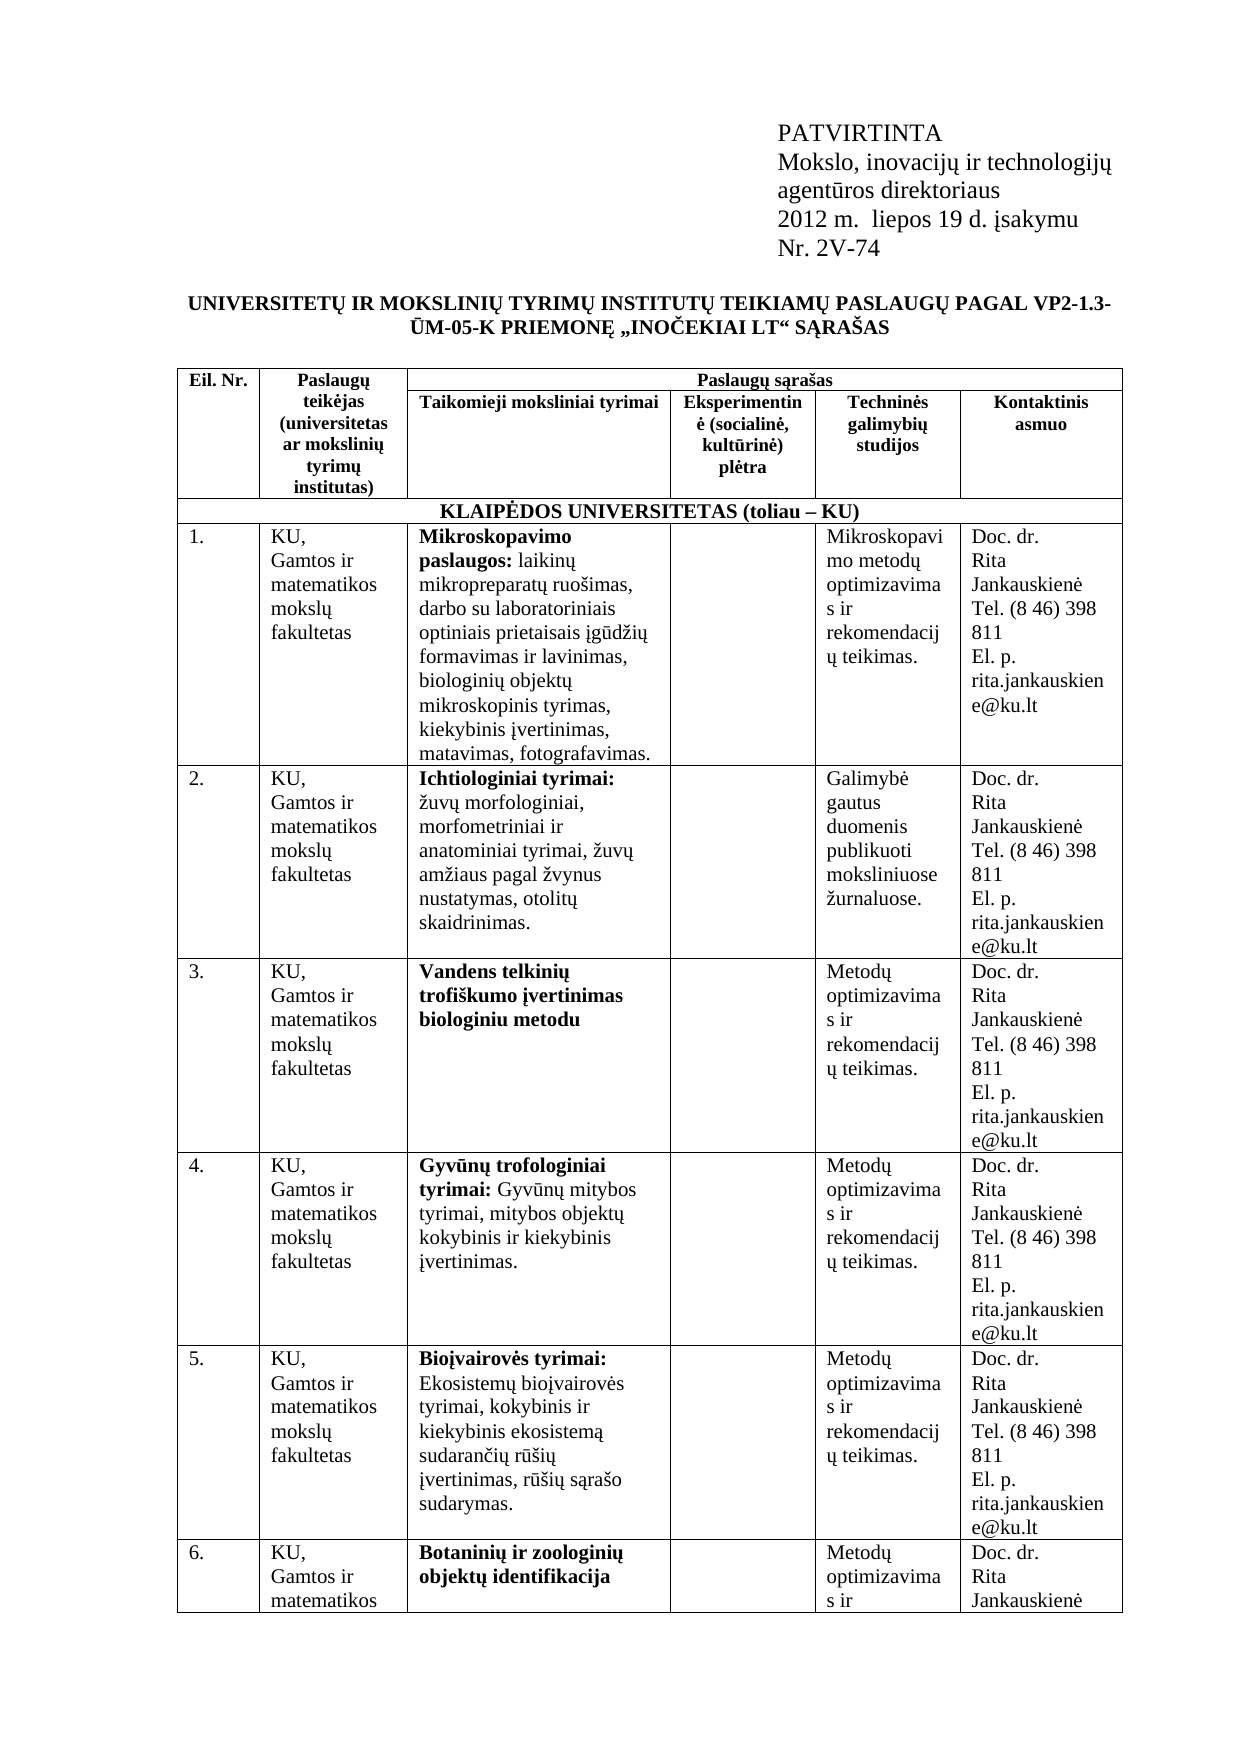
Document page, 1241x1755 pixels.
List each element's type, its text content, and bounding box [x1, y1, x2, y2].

table_cell [671, 1346, 815, 1539]
table_cell Mikroskopavimo paslaugos: laikinų mikropreparatų ruošimas, darbo su laboratoriniais optiniais prietaisais įgūdžių formavimas ir lavinimas, biologinių objektų mikroskopinis tyrimas, kiekybinis įvertinimas, matavimas, fotografavimas. [408, 524, 670, 765]
table_cell [671, 959, 815, 1152]
text Mokslo, inovacijų ir technologijų [777, 147, 1122, 176]
table_cell Bioįvairovės tyrimai: Ekosistemų bioįvairovės tyrimai, kokybinis ir kiekybinis ekosistemą sudarančių rūšių įvertinimas, rūšių sąrašo sudarymas. [408, 1346, 670, 1539]
table_cell 6. [178, 1540, 259, 1612]
text 2012 m. liepos 19 d. įsakymu [777, 204, 1122, 233]
table_header Paslaugų teikėjas (universitetas ar mokslinių tyrimų institutas) [260, 369, 407, 498]
table_cell [671, 1153, 815, 1345]
table_cell KU, Gamtos ir matematikos mokslų fakultetas [260, 959, 407, 1152]
table_cell KU, Gamtos ir matematikos mokslų fakultetas [260, 1346, 407, 1539]
text Nr. 2V-74 [777, 233, 1122, 262]
text PATVIRTINTA [777, 118, 1122, 147]
table_cell KU, Gamtos ir matematikos mokslų fakultetas [260, 524, 407, 765]
table_cell Doc. dr. Rita Jankauskienė Tel. (8 46) 398 811 El. p. rita.jankauskiene@ku.lt [961, 1346, 1122, 1539]
table_cell Botaninių ir zoologinių objektų identifikacija [408, 1540, 670, 1612]
table_cell 2. [178, 766, 259, 958]
table_cell Galimybė gautus duomenis publikuoti moksliniuose žurnaluose. [816, 766, 960, 958]
table_header Paslaugų sąrašas [408, 369, 1122, 390]
table_cell [671, 766, 815, 958]
table_cell Metodų optimizavimas ir [816, 1540, 960, 1612]
table_cell Doc. dr. Rita Jankauskienė Tel. (8 46) 398 811 El. p. rita.jankauskiene@ku.lt [961, 766, 1122, 958]
table_cell Doc. dr. Rita Jankauskienė Tel. (8 46) 398 811 El. p. rita.jankauskiene@ku.lt [961, 959, 1122, 1152]
table_cell 1. [178, 524, 259, 765]
text Universitetų ir mokslinių tyrimų institutų teikiamų paslaugų pagal VP2-1.3-ŪM-05-K priemonę „Inočekiai LT“ sąrašas [177, 291, 1122, 339]
table_cell KU, Gamtos ir matematikos [260, 1540, 407, 1612]
table_cell Kontaktinis asmuo [961, 391, 1122, 498]
table_cell Ichtiologiniai tyrimai: žuvų morfologiniai, morfometriniai ir anatominiai tyrimai, žuvų amžiaus pagal žvynus nustatymas, otolitų skaidrinimas. [408, 766, 670, 958]
table_cell Mikroskopavimo metodų optimizavimas ir rekomendacijų teikimas. [816, 524, 960, 765]
table_cell Taikomieji moksliniai tyrimai [408, 391, 670, 498]
table_cell Gyvūnų trofologiniai tyrimai: Gyvūnų mitybos tyrimai, mitybos objektų kokybinis ir kiekybinis įvertinimas. [408, 1153, 670, 1345]
table_header Eil. Nr. [178, 369, 259, 498]
table_cell Metodų optimizavimas ir rekomendacijų teikimas. [816, 1346, 960, 1539]
table_cell Metodų optimizavimas ir rekomendacijų teikimas. [816, 959, 960, 1152]
table_cell 3. [178, 959, 259, 1152]
table_cell Doc. dr. Rita Jankauskienė [961, 1540, 1122, 1612]
text agentūros direktoriaus [777, 176, 1122, 204]
table_cell Eksperimentinė (socialinė, kultūrinė) plėtra [671, 391, 815, 498]
table_cell Doc. dr. Rita Jankauskienė Tel. (8 46) 398 811 El. p. rita.jankauskiene@ku.lt [961, 1153, 1122, 1345]
table_cell KLAIPĖDOS UNIVERSITETAS (toliau – KU) [178, 499, 1122, 523]
table_cell 5. [178, 1346, 259, 1539]
table_cell KU, Gamtos ir matematikos mokslų fakultetas [260, 766, 407, 958]
table_cell Vandens telkinių trofiškumo įvertinimas biologiniu metodu [408, 959, 670, 1152]
table_cell Metodų optimizavimas ir rekomendacijų teikimas. [816, 1153, 960, 1345]
table_cell Doc. dr. Rita Jankauskienė Tel. (8 46) 398 811 El. p. rita.jankauskiene@ku.lt [961, 524, 1122, 765]
table_cell [671, 524, 815, 765]
table_cell 4. [178, 1153, 259, 1345]
table_cell KU, Gamtos ir matematikos mokslų fakultetas [260, 1153, 407, 1345]
table_cell [671, 1540, 815, 1612]
table_cell Techninės galimybių studijos [816, 391, 960, 498]
